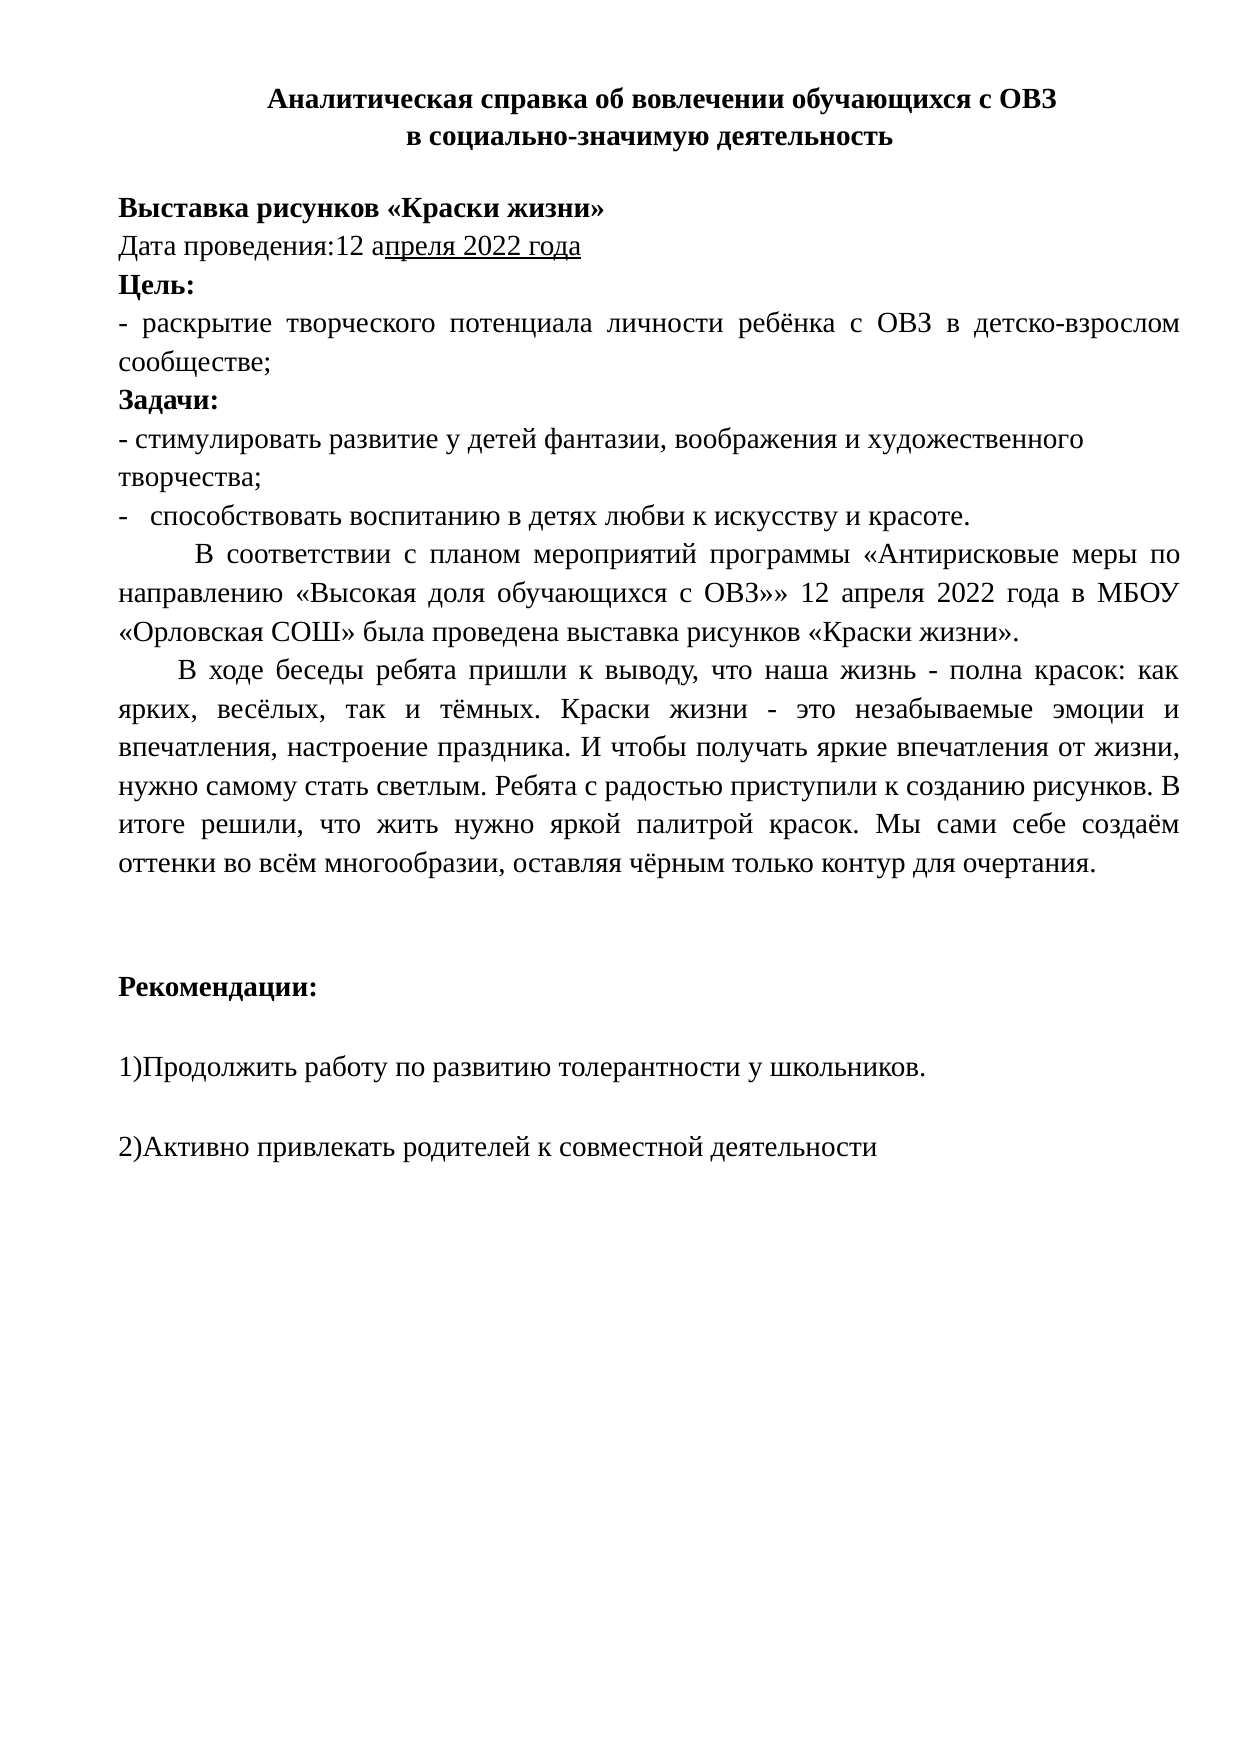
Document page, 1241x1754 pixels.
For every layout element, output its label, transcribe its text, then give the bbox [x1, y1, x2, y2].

text Задачи: [118, 382, 1181, 416]
text Выставка рисунков «Краски жизни» [118, 190, 1181, 223]
text В ходе беседы ребята пришли к выводу, что наша жизнь - полна красок: как ярких, весёлых, так и тёмных. Краски жизни - это незабываемые эмоции и впечатления, настроение праздника. И чтобы получать яркие впечатления от жизни, нужно самому стать светлым. Ребята с радостью приступили к созданию рисунков. В итоге решили, что жить нужно яркой палитрой красок. Мы сами себе создаём оттенки во всём многообразии, оставляя чёрным только контур для очертания. [118, 652, 1181, 878]
text Аналитическая справка об вовлечении обучающихся с ОВЗ [118, 75, 1181, 118]
text 2)Активно привлекать родителей к совместной деятельности [118, 1129, 1181, 1163]
text в социально-значимую деятельность [118, 118, 1181, 151]
text 1)Продолжить работу по развитию толерантности у школьников. [118, 1049, 1181, 1083]
text - стимулировать развитие у детей фантазии, воображения и художественного творчества; [118, 421, 1181, 493]
text - способствовать воспитанию в детях любви к искусству и красоте. [118, 498, 1181, 532]
text Рекомендации: [118, 969, 1181, 1003]
text - раскрытие творческого потенциала личности ребёнка с ОВЗ в детско-взрослом сообществе; [118, 305, 1181, 377]
text В соответствии с планом мероприятий программы «Антирисковые меры по направлению «Высокая доля обучающихся с ОВЗ»» 12 апреля 2022 года в МБОУ «Орловская СОШ» была проведена выставка рисунков «Краски жизни». [118, 537, 1181, 647]
text Дата проведения:12 апреля 2022 года [118, 228, 1181, 262]
text Цель: [118, 267, 1181, 300]
